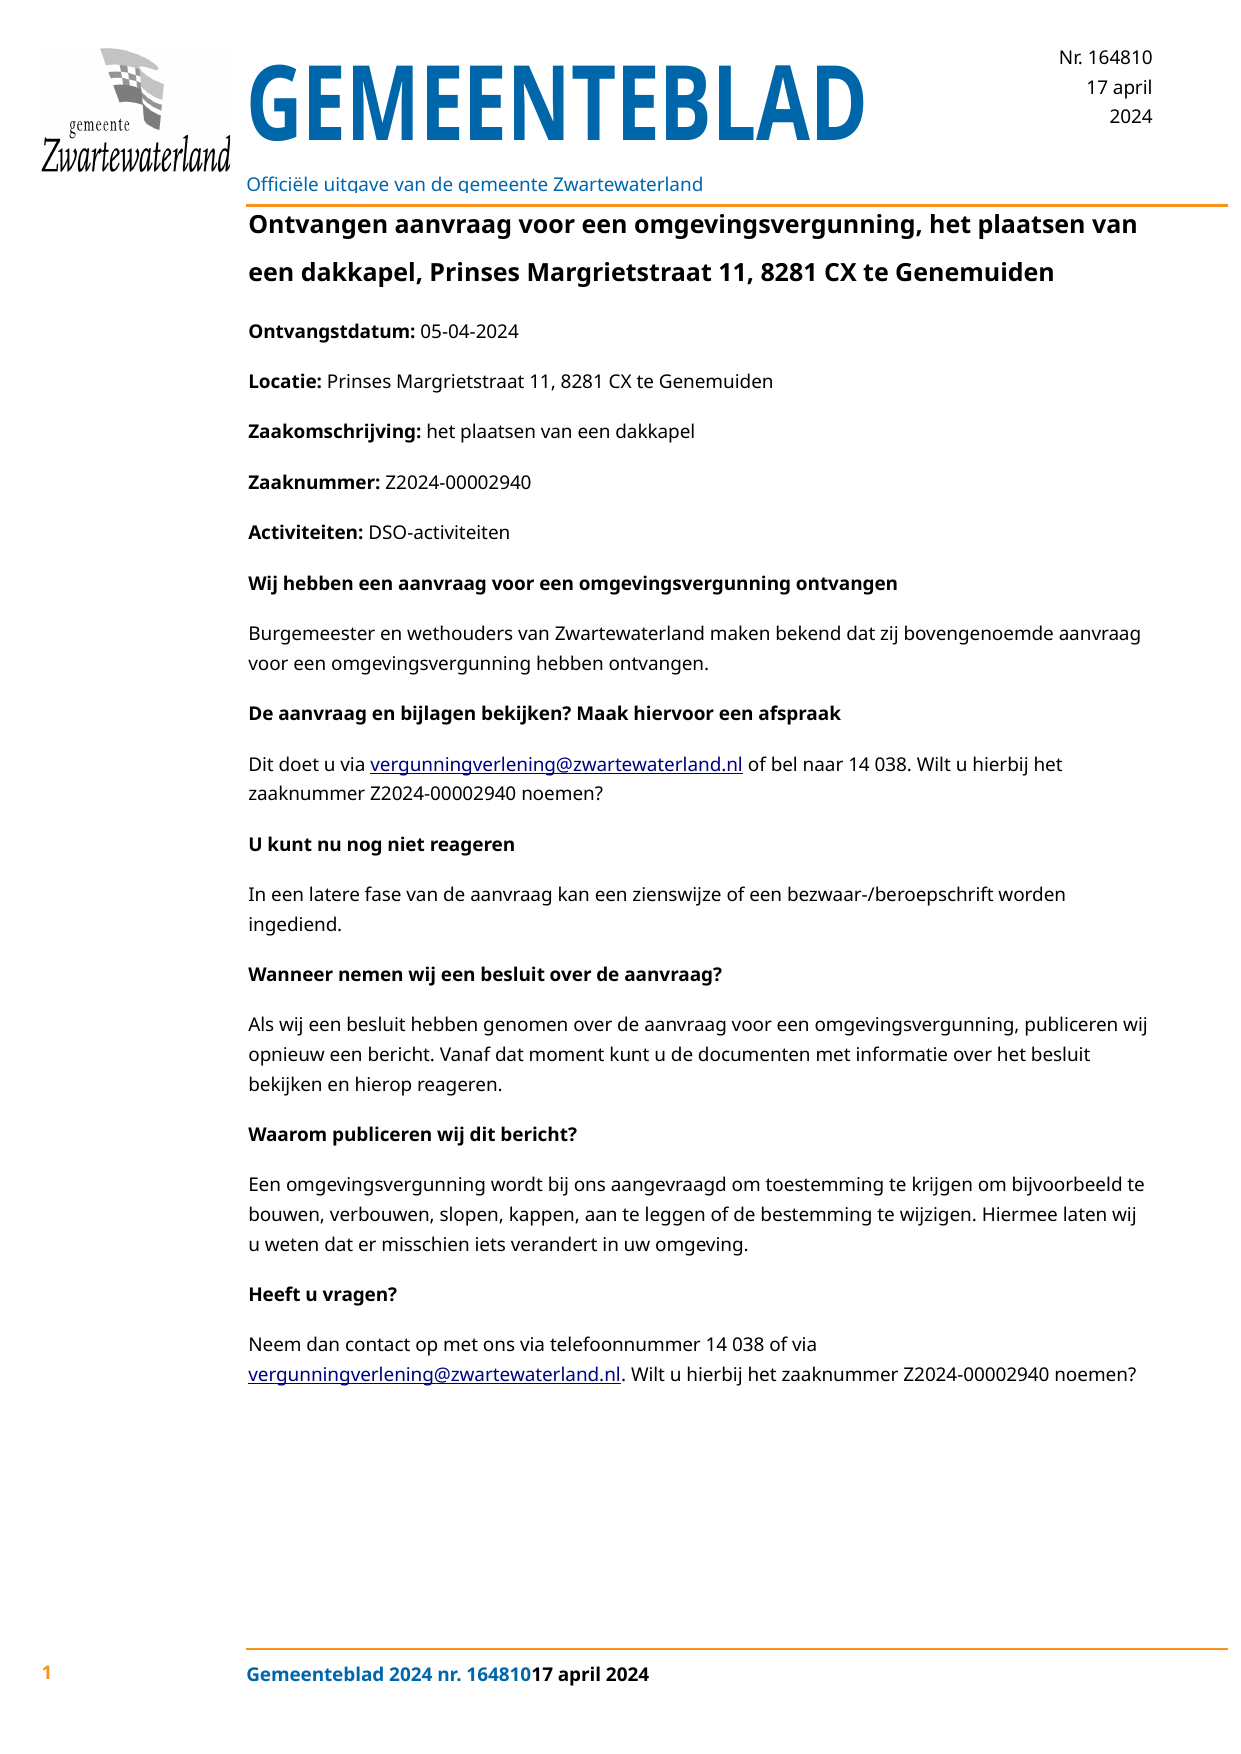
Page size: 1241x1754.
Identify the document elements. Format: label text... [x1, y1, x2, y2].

text Ontvangstdatum: 05-04-2024 [248, 318, 1152, 344]
text Zaaknummer: Z2024-00002940 [248, 469, 1152, 495]
text Ontvangen aanvraag voor een omgevingsvergunning, het plaatsen van een dakkapel, Prinses Margrietstraat 11, 8281 CX te Genemuiden [248, 207, 1152, 288]
text Als wij een besluit hebben genomen over de aanvraag voor een omgevingsvergunning, publiceren wij opnieuw een bericht. Vanaf dat moment kunt u de documenten met informatie over het besluit bekijken en hierop reageren. [248, 1012, 1152, 1097]
text Heeft u vragen? [248, 1281, 1152, 1307]
text U kunt nu nog niet reageren [248, 831, 1152, 857]
text Neem dan contact op met ons via telefoonnummer 14 038 of via vergunningverlening@zwartewaterland.nl. Wilt u hierbij het zaaknummer Z2024-00002940 noemen? [248, 1332, 1152, 1387]
text Locatie: Prinses Margrietstraat 11, 8281 CX te Genemuiden [248, 368, 1152, 394]
picture [41, 47, 231, 172]
text De aanvraag en bijlagen bekijken? Maak hiervoor een afspraak [248, 700, 1152, 726]
text Zaakomschrijving: het plaatsen van een dakkapel [248, 419, 1152, 444]
text Een omgevingsvergunning wordt bij ons aangevraagd om toestemming te krijgen om bijvoorbeeld te bouwen, verbouwen, slopen, kappen, aan te leggen of de bestemming te wijzigen. Hiermee laten wij u weten dat er misschien iets verandert in uw omgeving. [248, 1172, 1152, 1257]
text Wanneer nemen wij een besluit over de aanvraag? [248, 961, 1152, 987]
text Waarom publiceren wij dit bericht? [248, 1121, 1152, 1147]
text Dit doet u via vergunningverlening@zwartewaterland.nl of bel naar 14 038. Wilt u hierbij het zaaknummer Z2024-00002940 noemen? [248, 751, 1152, 806]
text In een latere fase van de aanvraag kan een zienswijze of een bezwaar-/beroepschrift worden ingediend. [248, 881, 1152, 937]
text Wij hebben een aanvraag voor een omgevingsvergunning ontvangen [248, 570, 1152, 596]
text Burgemeester en wethouders van Zwartewaterland maken bekend dat zij bovengenoemde aanvraag voor een omgevingsvergunning hebben ontvangen. [248, 620, 1152, 676]
text Activiteiten: DSO-activiteiten [248, 519, 1152, 545]
